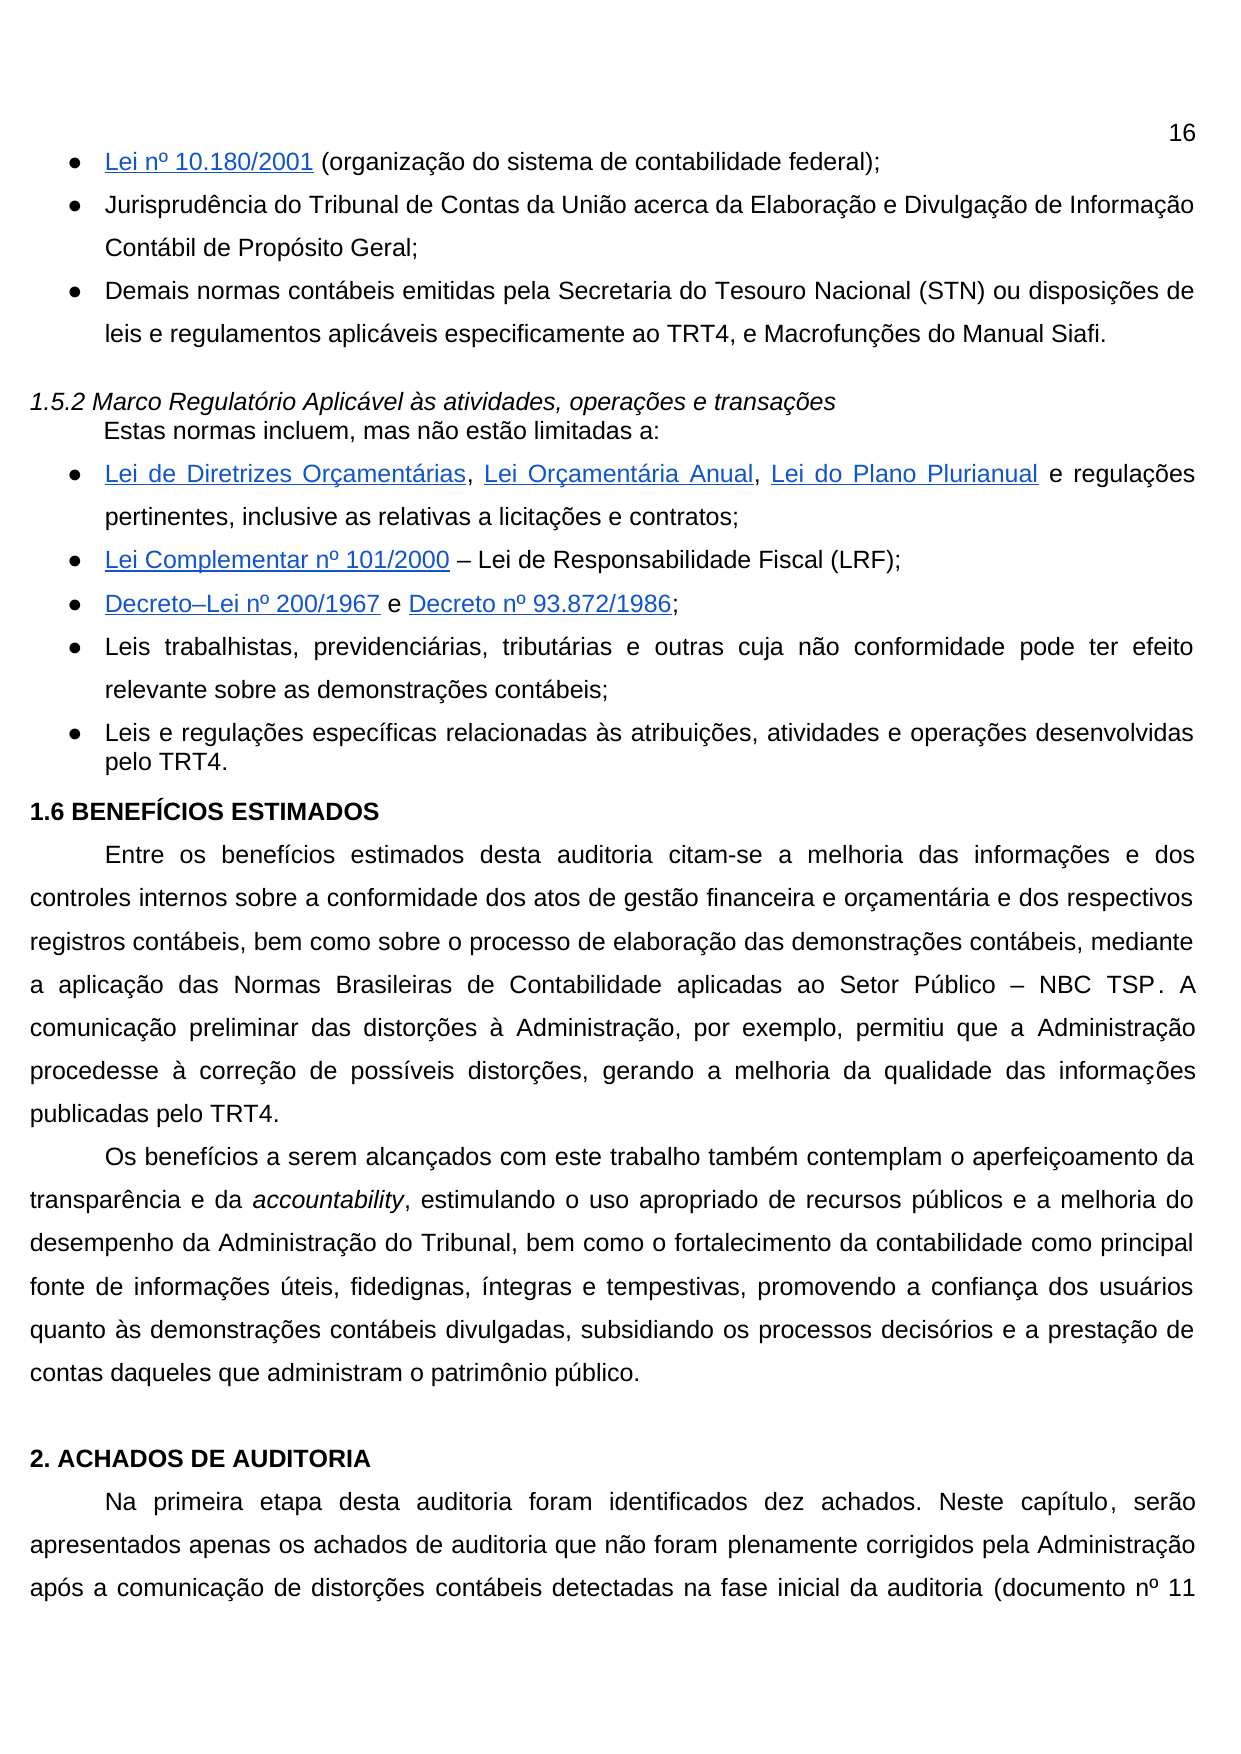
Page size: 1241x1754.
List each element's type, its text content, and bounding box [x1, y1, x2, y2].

list Jurisprudência do Tribunal de Contas da União acerca da Elaboração e Divulgação de Informação Contábil de Propósito Geral; [67, 190, 1196, 262]
text Entre os benefícios estimados desta auditoria citam-se a melhoria das informações e dos controles internos sobre a conformidade dos atos de gestão financeira e orçamentária e dos respectivos registros contábeis, bem como sobre o processo de elaboração das demonstrações contábeis, mediante a aplicação das Normas Brasileiras de Contabilidade aplicadas ao Setor Público – NBC TSP. A comunicação preliminar das distorções à Administração, por exemplo, permitiu que a Administração procedesse à correção de possíveis distorções, gerando a melhoria da qualidade das informações publicadas pelo TRT4. [29, 840, 1196, 1128]
list Demais normas contábeis emitidas pela Secretaria do Tesouro Nacional (STN) ou disposições de leis e regulamentos aplicáveis especificamente ao TRT4, e Macrofunções do Manual Siafi. [67, 276, 1196, 348]
text Na primeira etapa desta auditoria foram identificados dez achados. Neste capítulo, serão apresentados apenas os achados de auditoria que não foram plenamente corrigidos pela Administração após a comunicação de distorções contábeis detectadas na fase inicial da auditoria (documento nº 11 [29, 1487, 1196, 1602]
subtitle 1.5.2 Marco Regulatório Aplicável às atividades, operações e transações [29, 387, 1196, 416]
list Lei de Diretrizes Orçamentárias, Lei Orçamentária Anual, Lei do Plano Plurianual e regulações pertinentes, inclusive as relativas a licitações e contratos; [67, 459, 1196, 531]
subtitle 2. ACHADOS DE AUDITORIA [29, 1444, 1196, 1473]
list Leis trabalhistas, previdenciárias, tributárias e outras cuja não conformidade pode ter efeito relevante sobre as demonstrações contábeis; [67, 632, 1196, 704]
subtitle 1.6 BENEFÍCIOS ESTIMADOS [29, 797, 1196, 826]
text Estas normas incluem, mas não estão limitadas a: [29, 416, 1196, 445]
list Leis e regulações específicas relacionadas às atribuições, atividades e operações desenvolvidas pelo TRT4. [67, 718, 1196, 776]
list Lei Complementar nº 101/2000 – Lei de Responsabilidade Fiscal (LRF); [67, 546, 1196, 574]
text Os benefícios a serem alcançados com este trabalho também contemplam o aperfeiçoamento da transparência e da accountability, estimulando o uso apropriado de recursos públicos e a melhoria do desempenho da Administração do Tribunal, bem como o fortalecimento da contabilidade como principal fonte de informações úteis, fidedignas, íntegras e tempestivas, promovendo a confiança dos usuários quanto às demonstrações contábeis divulgadas, subsidiando os processos decisórios e a prestação de contas daqueles que administram o patrimônio público. [29, 1142, 1196, 1386]
list Lei nº 10.180/2001 (organização do sistema de contabilidade federal); [67, 147, 1196, 176]
list Decreto–Lei nº 200/1967 e Decreto nº 93.872/1986; [67, 589, 1196, 617]
